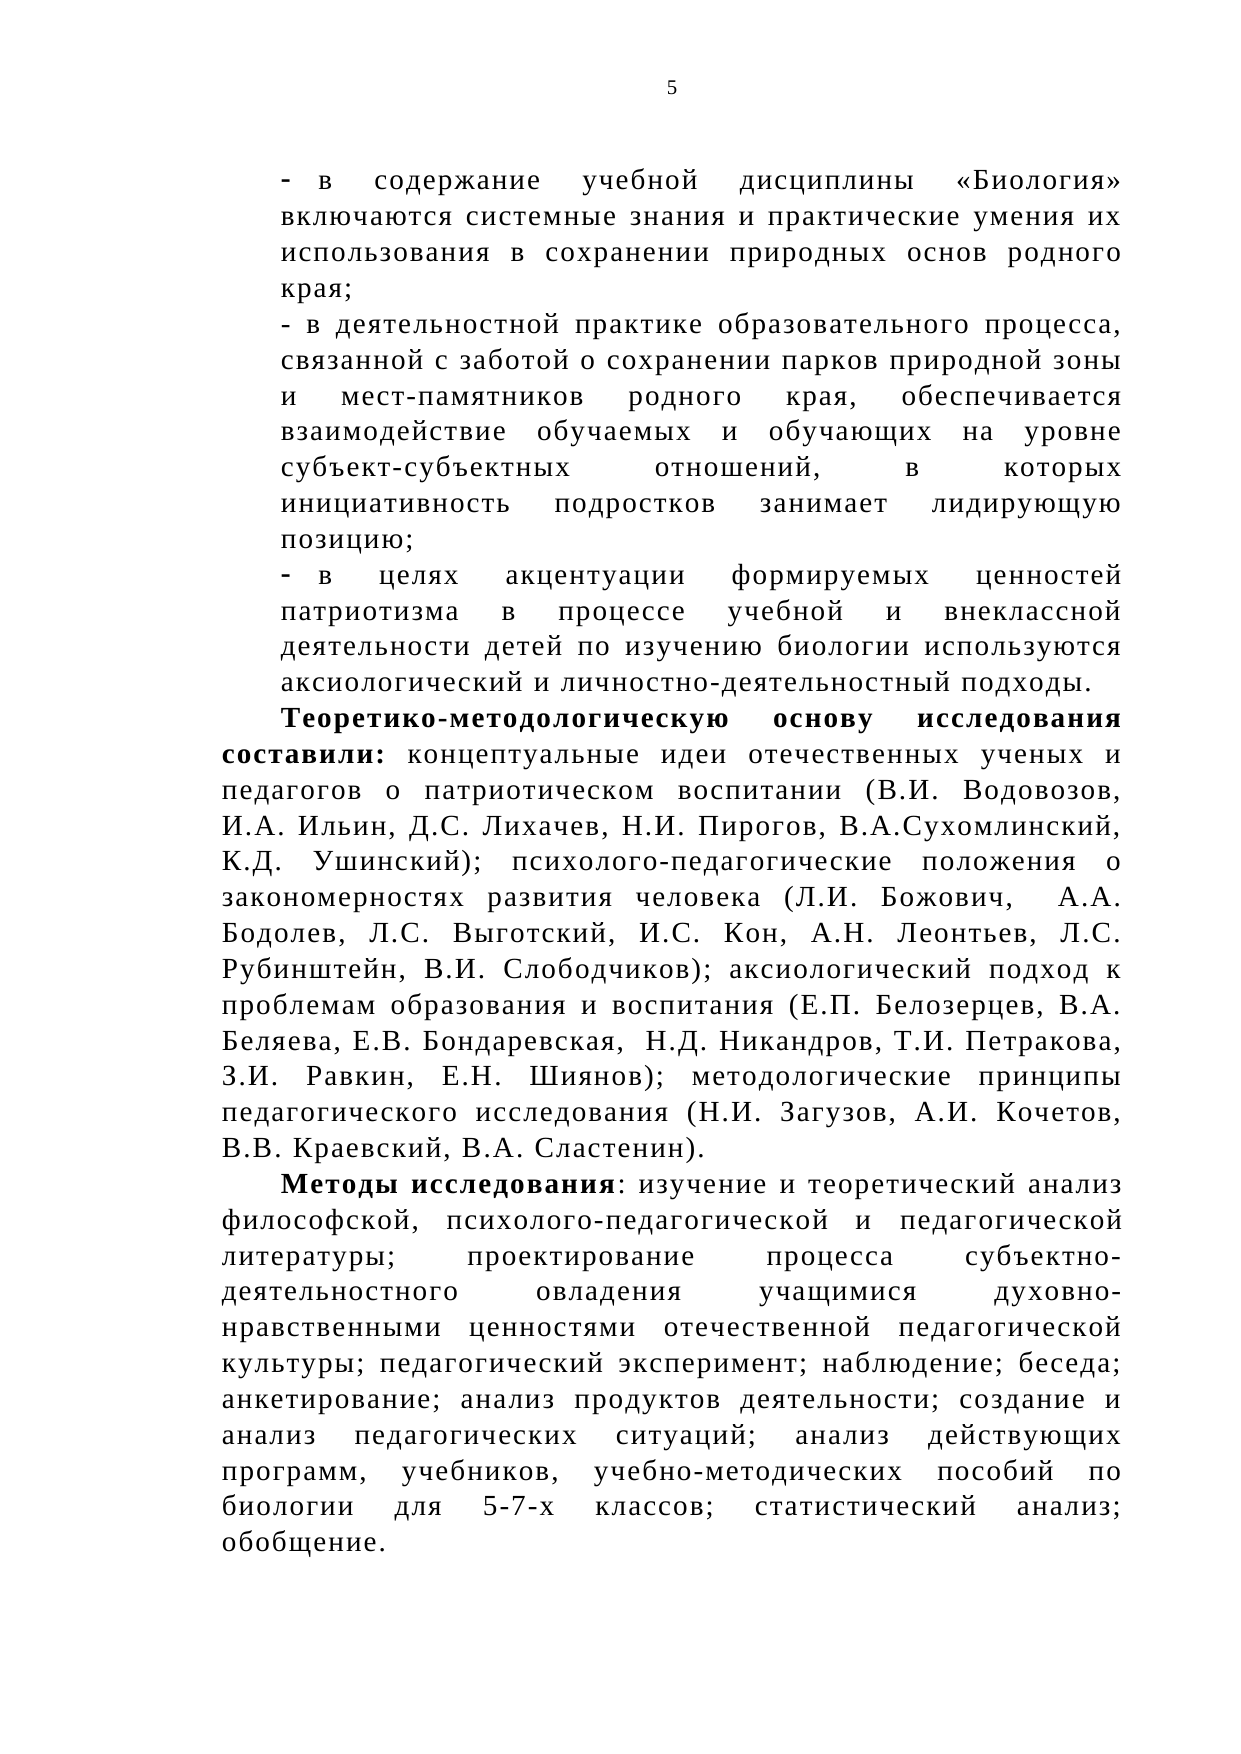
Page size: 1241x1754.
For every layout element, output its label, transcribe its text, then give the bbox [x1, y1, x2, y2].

text Методы исследования: изучение и теоретический анализ философской, психолого-педагогической и педагогической литературы; проектирование процесса субъектно-деятельностного овладения учащимися духовно-нравственными ценностями отечественной педагогической культуры; педагогический эксперимент; наблюдение; беседа; анкетирование; анализ продуктов деятельности; создание и анализ педагогических ситуаций; анализ действующих программ, учебников, учебно-методических пособий по биологии для 5-7-х классов; статистический анализ; обобщение. [222, 1166, 1122, 1558]
list в целях акцентуации формируемых ценностей патриотизма в процессе учебной и внеклассной деятельности детей по изучению биологии используются аксиологический и личностно-деятельностный подходы. [281, 557, 1122, 698]
text - в деятельностной практике образовательного процесса, связанной с заботой о сохранении парков природной зоны и мест-памятников родного края, обеспечивается взаимодействие обучаемых и обучающих на уровне субъект-субъектных отношений, в которых инициативность подростков занимает лидирующую позицию; [281, 306, 1122, 554]
text Теоретико-методологическую основу исследования составили: концептуальные идеи отечественных ученых и педагогов о патриотическом воспитании (В.И. Водовозов, И.А. Ильин, Д.С. Лихачев, Н.И. Пирогов, В.А.Сухомлинский, К.Д. Ушинский); психолого-педагогические положения о закономерностях развития человека (Л.И. Божович, А.А. Бодолев, Л.С. Выготский, И.С. Кон, А.Н. Леонтьев, Л.С. Рубинштейн, В.И. Слободчиков); аксиологический подход к проблемам образования и воспитания (Е.П. Белозерцев, В.А. Беляева, Е.В. Бондаревская, Н.Д. Никандров, Т.И. Петракова, З.И. Равкин, Е.Н. Шиянов); методологические принципы педагогического исследования (Н.И. Загузов, А.И. Кочетов, В.В. Краевский, В.А. Сластенин). [222, 700, 1122, 1164]
list в содержание учебной дисциплины «Биология» включаются системные знания и практические умения их использования в сохранении природных основ родного края; [281, 162, 1122, 304]
